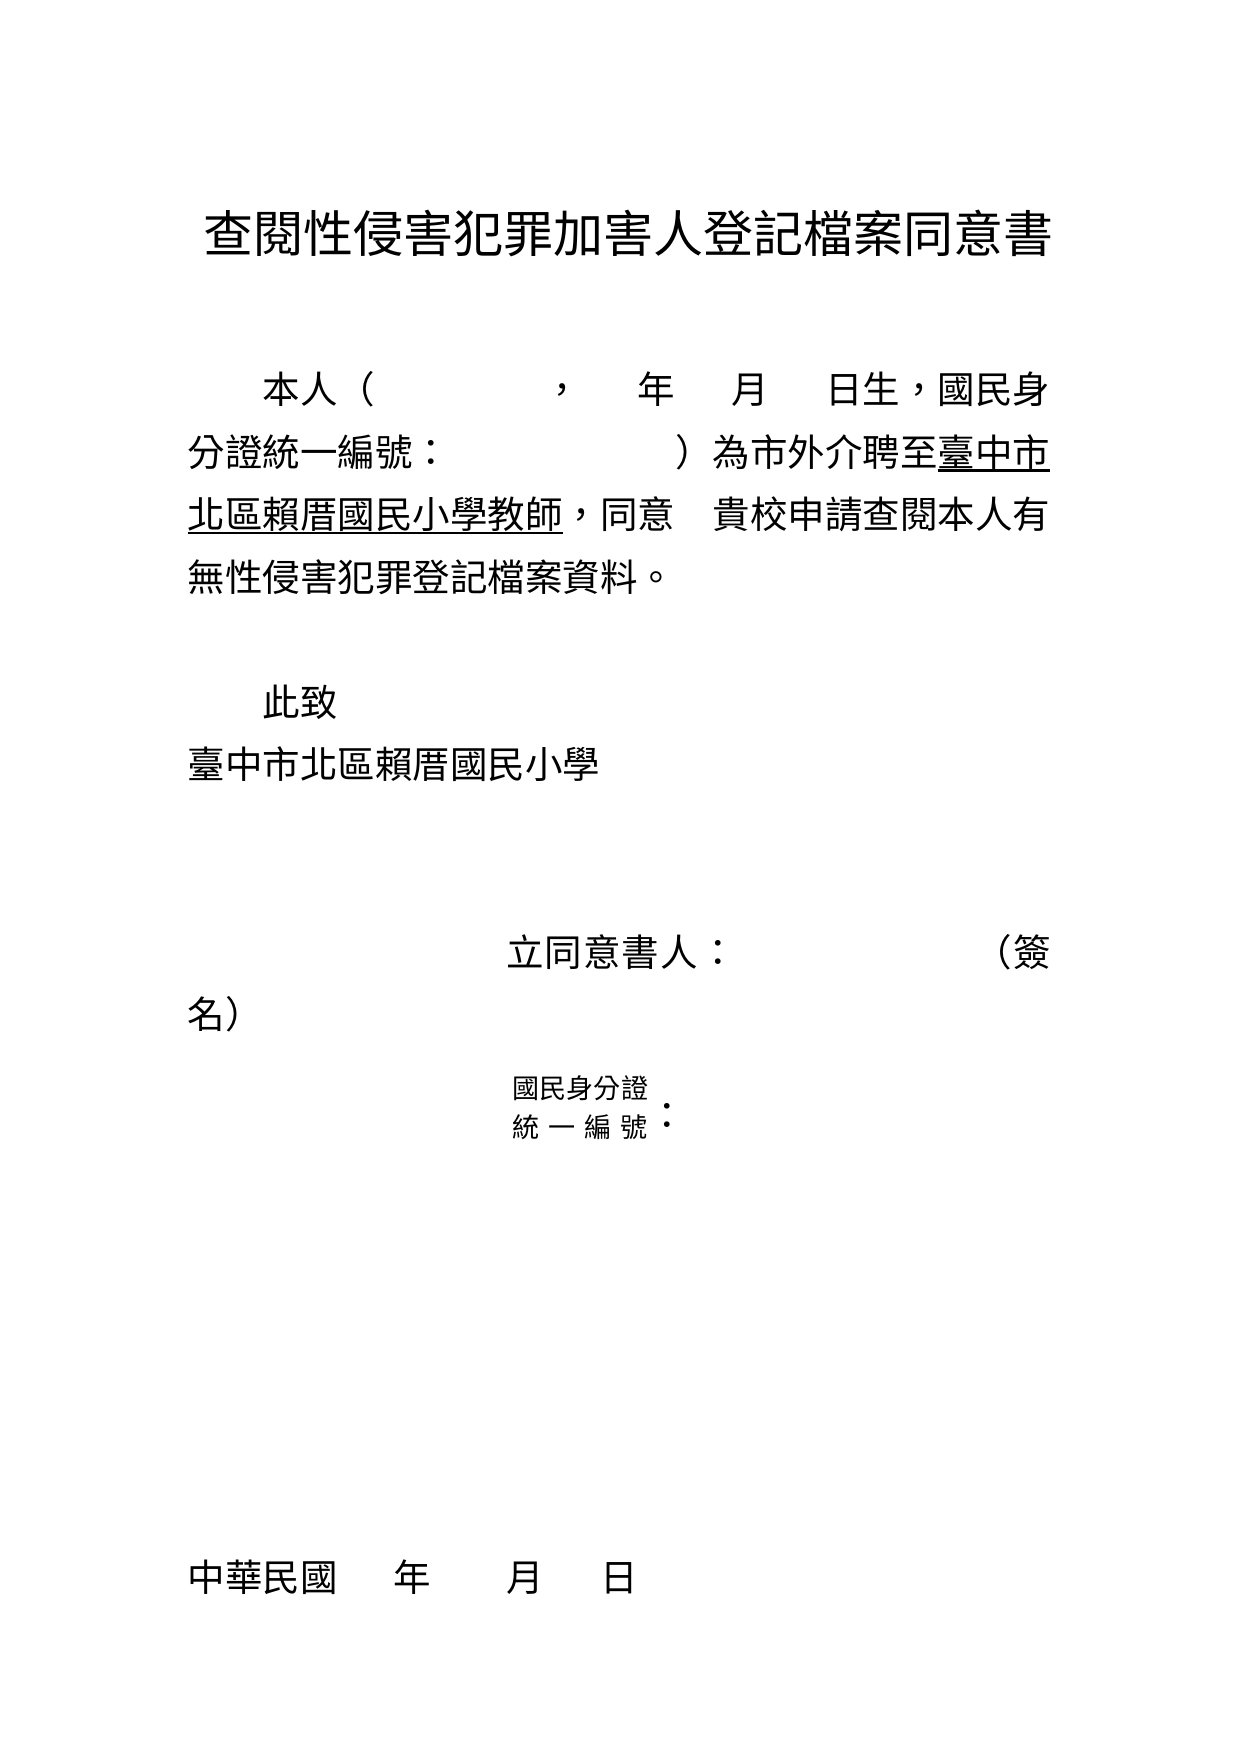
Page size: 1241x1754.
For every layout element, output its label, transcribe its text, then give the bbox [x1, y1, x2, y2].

text 國民身分證統一編號： [187, 1033, 1053, 1158]
text 此致 [187, 658, 1053, 721]
text 立同意書人： （簽名） [187, 908, 1053, 1033]
text 本人（ ， 年 月 日生，國民身分證統一編號： ）為市外介聘至臺中市北區賴厝國民小學教師，同意 貴校申請查閱本人有無性侵害犯罪登記檔案資料。 [187, 346, 1053, 596]
text 臺中市北區賴厝國民小學 [187, 721, 1053, 783]
text 查閱性侵害犯罪加害人登記檔案同意書 [187, 158, 1069, 283]
text 中華民國 年 月 日 [187, 1533, 1053, 1596]
